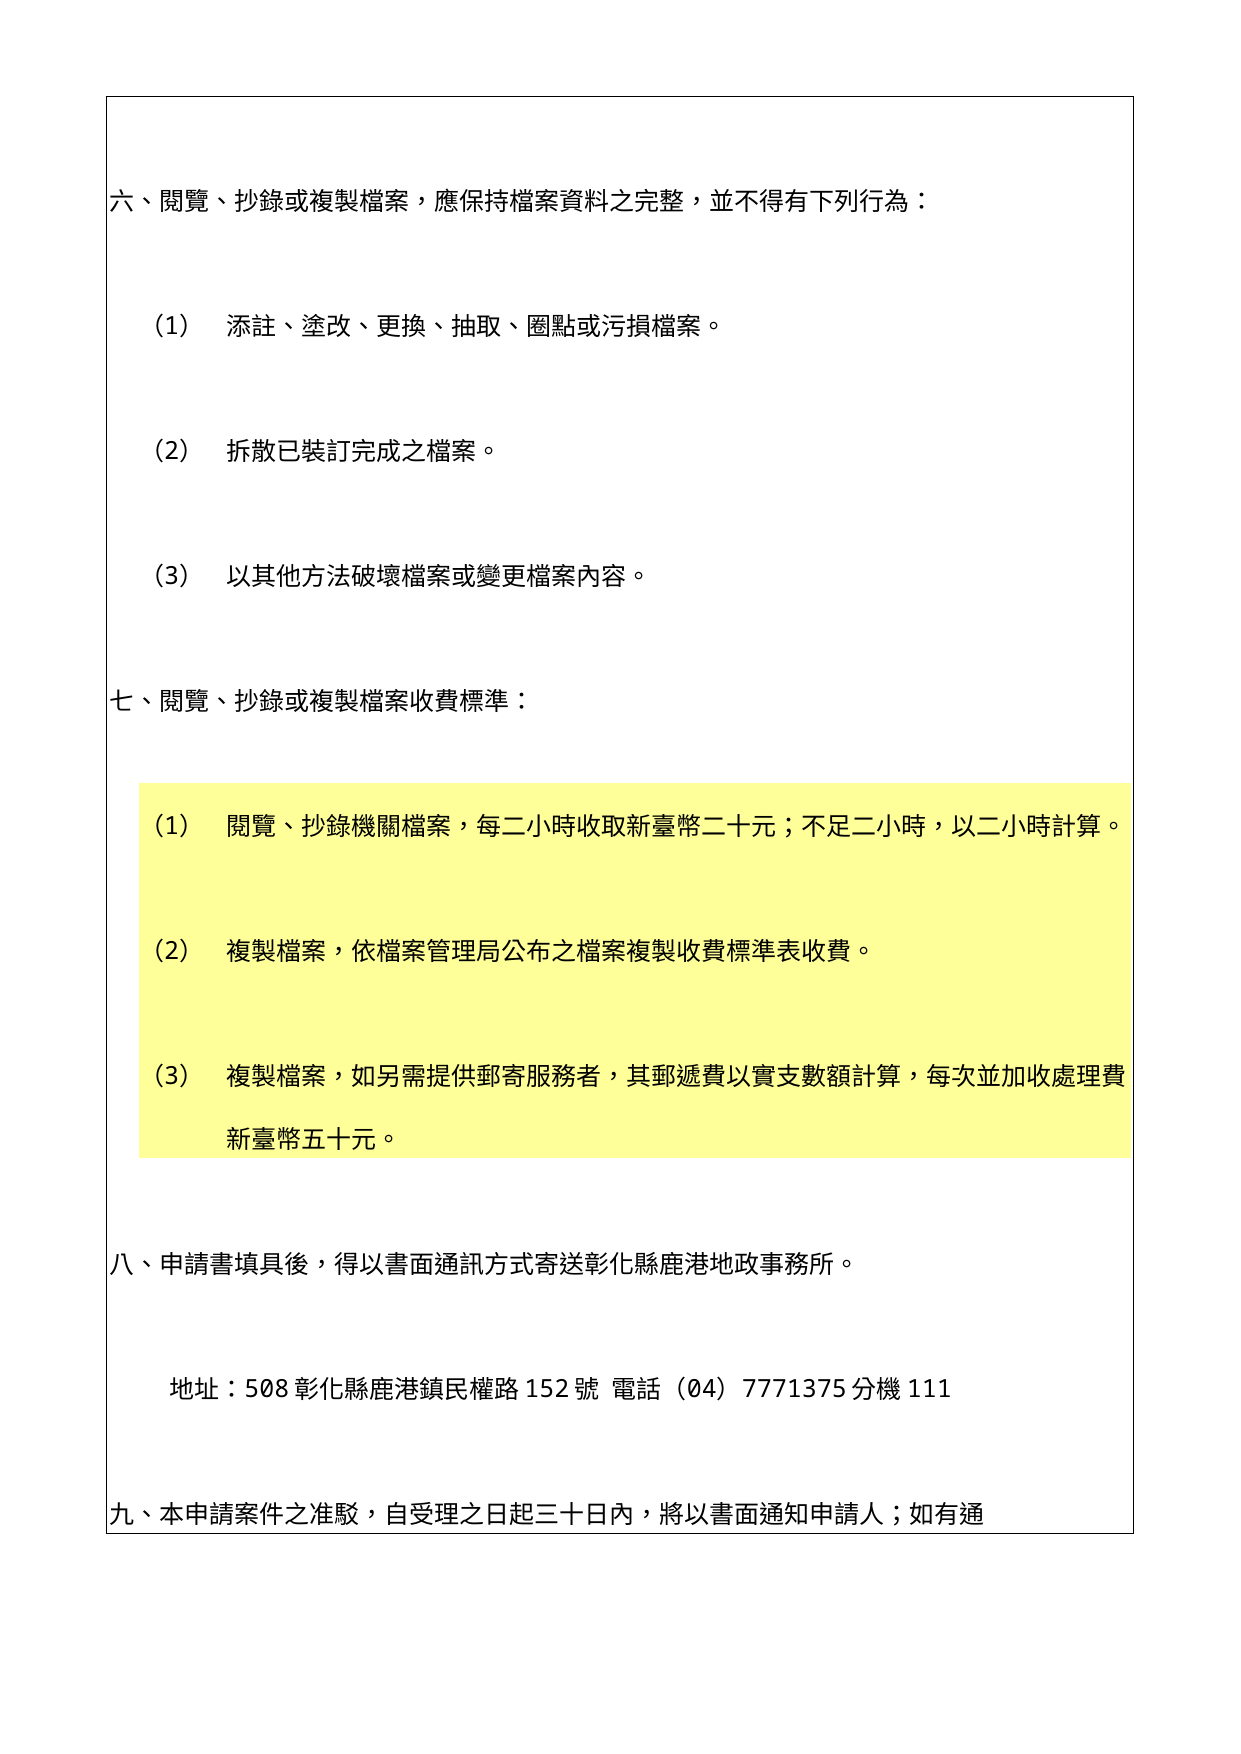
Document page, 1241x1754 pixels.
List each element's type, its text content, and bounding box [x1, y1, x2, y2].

table_cell 注意事項： 紅色標示者為必要欄位；※標記者，請依需要加填。 本表檔案申請欄如不敷使用，請另紙書寫並裝訂於申請書後。 申請案件屬個人隱私資料者，請檢具身分關係證明文件；代理人請檢具委任書。 填 寫 須 知 一、※標記者，請依需要加填，其他欄位請填具完整。 二、身分證明文件字號請填列身分證字號或護照號碼。 三、代理人如係意定代理者，請檢具委任書；如係法定代理者，請檢具相關證 明文件影本。申請案件屬個人隱私資料者，請檢具身分關係證明文件。 四、法人、團體、事務所或營業所請附登記證影本。 五、本機關檔案應用准駁依檔案法第18條、政府資訊公開法第18條、行政程序法第46條及其他法令之規定辦理。 六、閱覽、抄錄或複製檔案，應保持檔案資料之完整，並不得有下列行為： 添註、塗改、更換、抽取、圈點或污損檔案。 拆散已裝訂完成之檔案。 以其他方法破壞檔案或變更檔案內容。 七、閱覽、抄錄或複製檔案收費標準： 閱覽、抄錄機關檔案，每二小時收取新臺幣二十元；不足二小時，以二小時計算。 複製檔案，依檔案管理局公布之檔案複製收費標準表收費。 複製檔案，如另需提供郵寄服務者，其郵遞費以實支數額計算，每次並加收處理費新臺幣五十元。 八、申請書填具後，得以書面通訊方式寄送彰化縣鹿港地政事務所。 地址：508彰化縣鹿港鎮民權路152號 電話（04）7771375分機111 九、本申請案件之准駁，自受理之日起三十日內，將以書面通知申請人；如有通 知補正者，請於七日內補正，屆期不補正或不能補正者，得駁回申請。 十、檔案應用申請場所：彰化縣鹿港地政事務所一樓公文收發櫃台 服務時間：星期一至星期五上午8時至12時；下午1時30分至5時。（例假日及國定假日除外） [107, 97, 1133, 1533]
